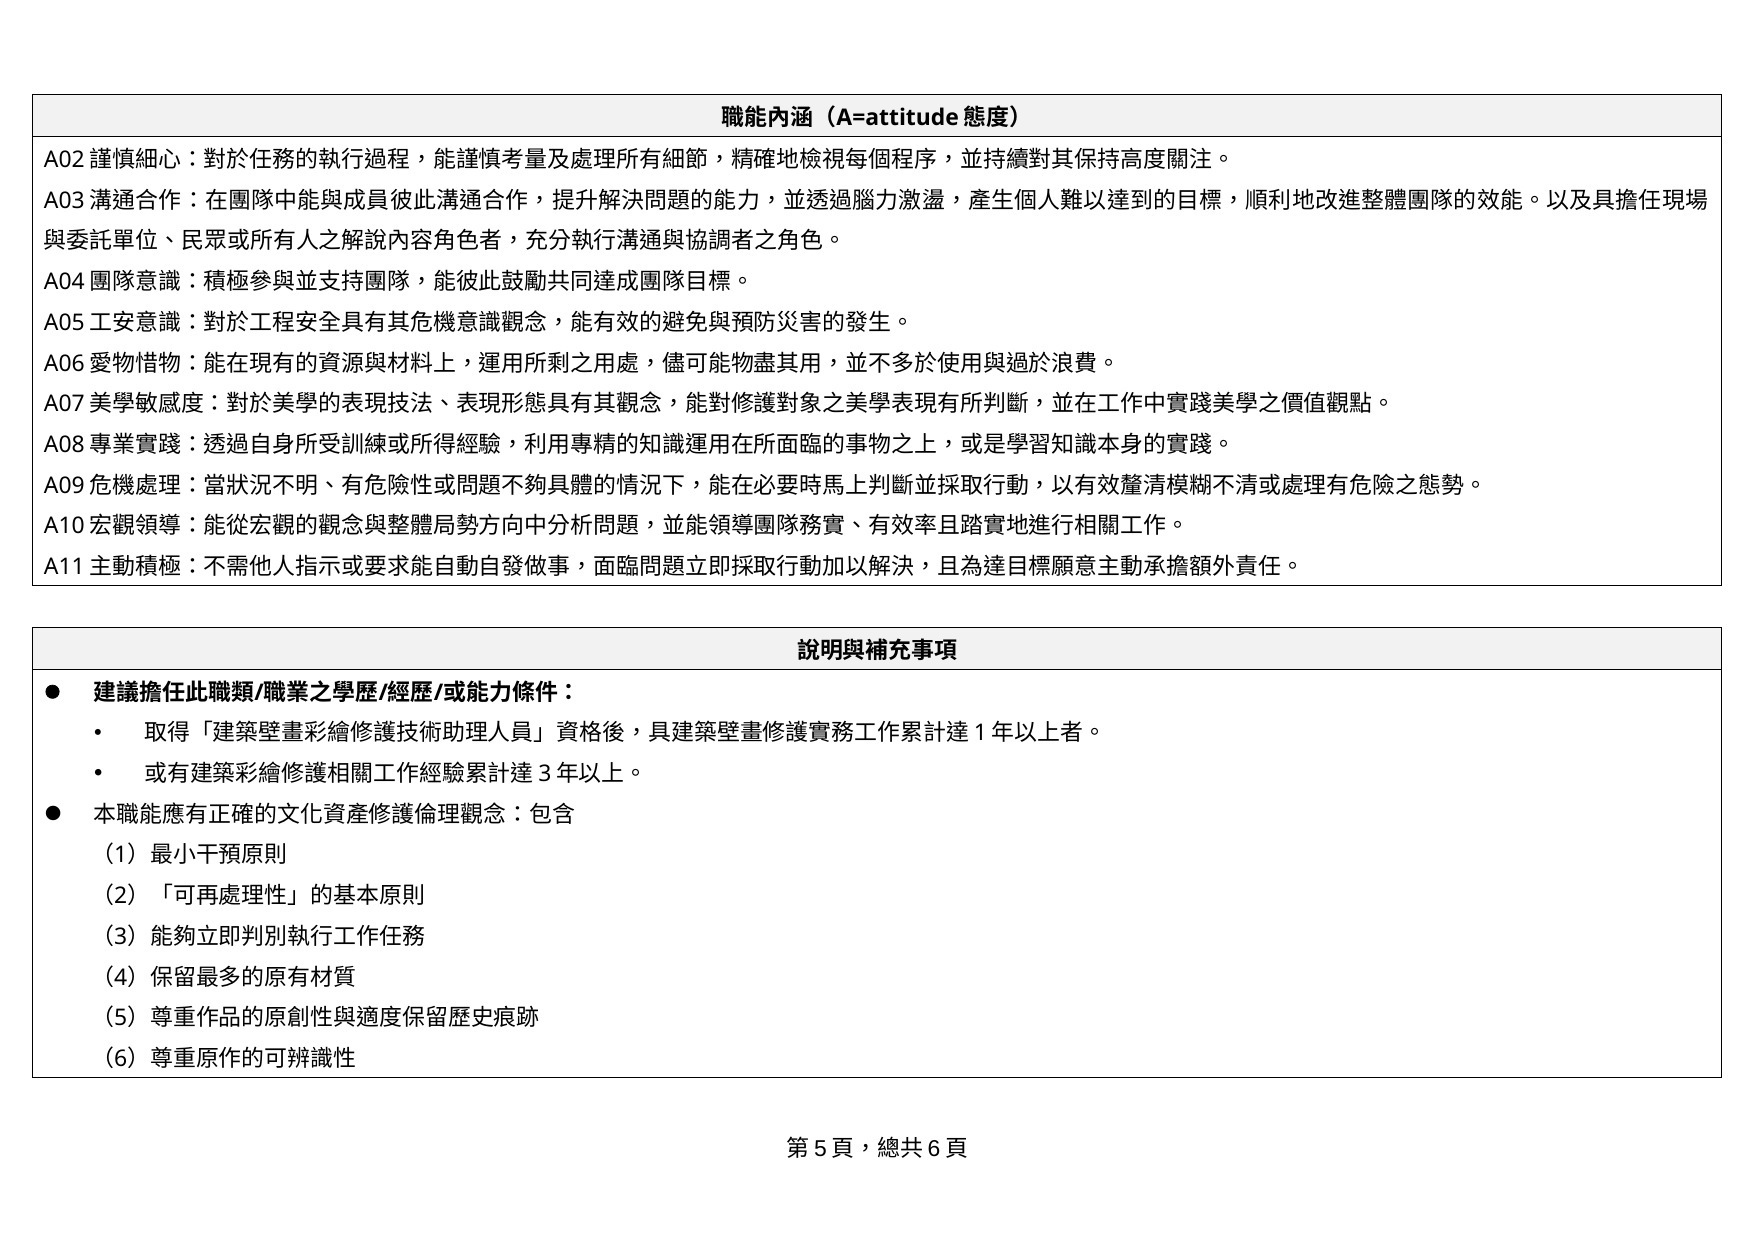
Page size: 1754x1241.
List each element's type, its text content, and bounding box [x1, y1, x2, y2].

table_header 說明與補充事項 [33, 628, 1721, 669]
table_cell 建議擔任此職類/職業之學歷/經歷/或能力條件： 取得「建築壁畫彩繪修護技術助理人員」資格後，具建築壁畫修護實務工作累計達1年以上者。 或有建築彩繪修護相關工作經驗累計達3年以上。 本職能應有正確的文化資產修護倫理觀念：包含 （1）最小干預原則 （2）「可再處理性」的基本原則 （3）能夠立即判別執行工作任務 （4）保留最多的原有材質 （5）尊重作品的原創性與適度保留歷史痕跡 （6）尊重原作的可辨識性 [33, 670, 1721, 1077]
table_cell A02謹慎細心：對於任務的執行過程，能謹慎考量及處理所有細節，精確地檢視每個程序，並持續對其保持高度關注。 A03溝通合作：在團隊中能與成員彼此溝通合作，提升解決問題的能力，並透過腦力激盪，產生個人難以達到的目標，順利地改進整體團隊的效能。以及具擔任現場與委託單位、民眾或所有人之解說內容角色者，充分執行溝通與協調者之角色。 A04團隊意識：積極參與並支持團隊，能彼此鼓勵共同達成團隊目標。 A05工安意識：對於工程安全具有其危機意識觀念，能有效的避免與預防災害的發生。 A06愛物惜物：能在現有的資源與材料上，運用所剩之用處，儘可能物盡其用，並不多於使用與過於浪費。 A07美學敏感度：對於美學的表現技法、表現形態具有其觀念，能對修護對象之美學表現有所判斷，並在工作中實踐美學之價值觀點。 A08專業實踐：透過自身所受訓練或所得經驗，利用專精的知識運用在所面臨的事物之上，或是學習知識本身的實踐。 A09危機處理：當狀況不明、有危險性或問題不夠具體的情況下，能在必要時馬上判斷並採取行動，以有效釐清模糊不清或處理有危險之態勢。 A10宏觀領導：能從宏觀的觀念與整體局勢方向中分析問題，並能領導團隊務實、有效率且踏實地進行相關工作。 A11主動積極：不需他人指示或要求能自動自發做事，面臨問題立即採取行動加以解決，且為達目標願意主動承擔額外責任。 [33, 137, 1721, 585]
table_header 職能內涵（A=attitude態度） [33, 95, 1721, 136]
